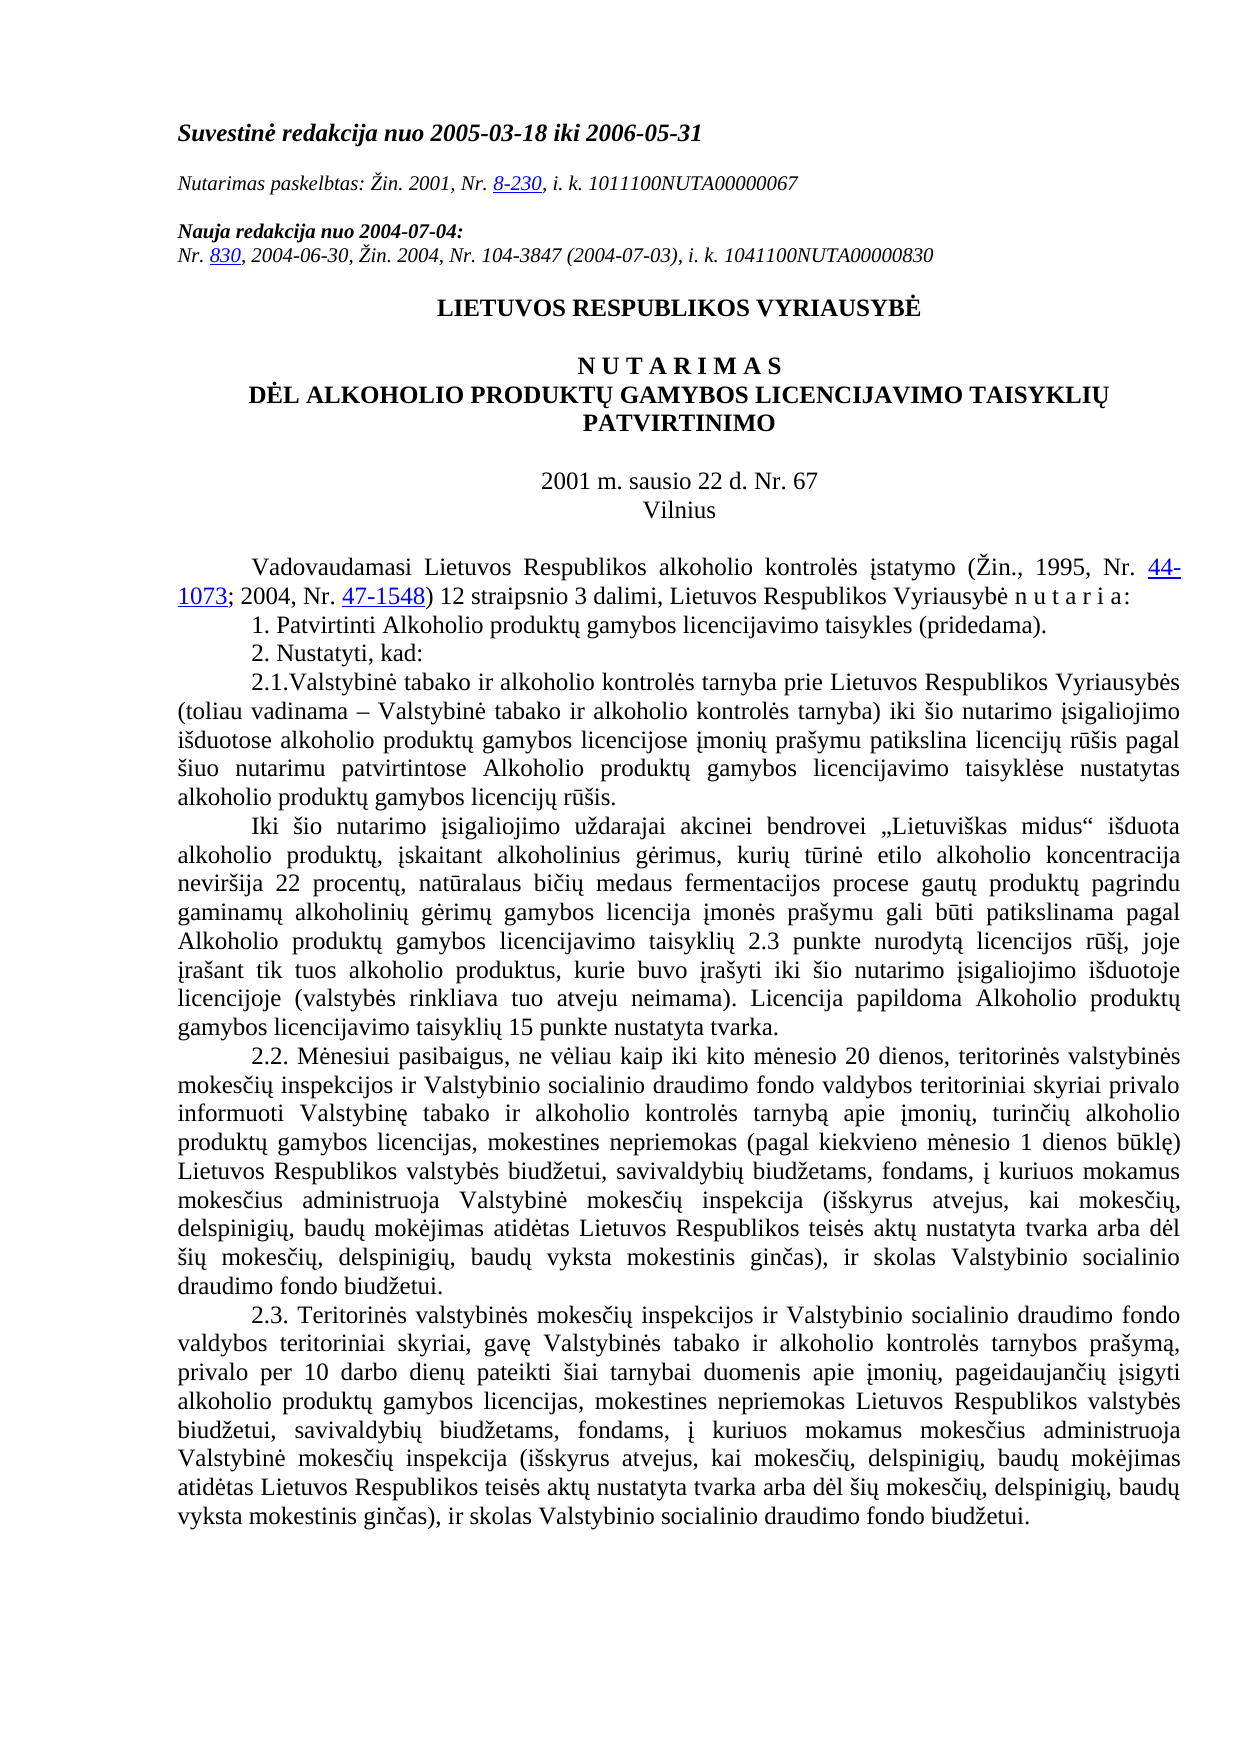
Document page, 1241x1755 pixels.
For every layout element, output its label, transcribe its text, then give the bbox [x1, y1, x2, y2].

text 2. Nustatyti, kad: [177, 638, 1181, 667]
text 1. Patvirtinti Alkoholio produktų gamybos licencijavimo taisykles (pridedama). [177, 610, 1181, 638]
text LIETUVOS RESPUBLIKOS VYRIAUSYBĖ [177, 293, 1181, 322]
text N U T A R I M A S [177, 351, 1181, 380]
text Vilnius [177, 495, 1181, 523]
text 2.1.Valstybinė tabako ir alkoholio kontrolės tarnyba prie Lietuvos Respublikos Vyriausybės (toliau vadinama – Valstybinė tabako ir alkoholio kontrolės tarnyba) iki šio nutarimo įsigaliojimo išduotose alkoholio produktų gamybos licencijose įmonių prašymu patikslina licencijų rūšis pagal šiuo nutarimu patvirtintose Alkoholio produktų gamybos licencijavimo taisyklėse nustatytas alkoholio produktų gamybos licencijų rūšis. [177, 667, 1181, 811]
text Nutarimas paskelbtas: Žin. 2001, Nr. 8-230, i. k. 1011100NUTA00000067 [177, 171, 1181, 195]
text PATVIRTINIMO [177, 408, 1181, 437]
text Iki šio nutarimo įsigaliojimo uždarajai akcinei bendrovei „Lietuviškas midus“ išduota alkoholio produktų, įskaitant alkoholinius gėrimus, kurių tūrinė etilo alkoholio koncentracija neviršija 22 procentų, natūralaus bičių medaus fermentacijos procese gautų produktų pagrindu gaminamų alkoholinių gėrimų gamybos licencija įmonės prašymu gali būti patikslinama pagal Alkoholio produktų gamybos licencijavimo taisyklių 2.3 punkte nurodytą licencijos rūšį, joje įrašant tik tuos alkoholio produktus, kurie buvo įrašyti iki šio nutarimo įsigaliojimo išduotoje licencijoje (valstybės rinkliava tuo atveju neimama). Licencija papildoma Alkoholio produktų gamybos licencijavimo taisyklių 15 punkte nustatyta tvarka. [177, 811, 1181, 1041]
text Vadovaudamasi Lietuvos Respublikos alkoholio kontrolės įstatymo (Žin., 1995, Nr. 44-1073; 2004, Nr. 47-1548) 12 straipsnio 3 dalimi, Lietuvos Respublikos Vyriausybė nutaria: [177, 552, 1181, 610]
text 2.2. Mėnesiui pasibaigus, ne vėliau kaip iki kito mėnesio 20 dienos, teritorinės valstybinės mokesčių inspekcijos ir Valstybinio socialinio draudimo fondo valdybos teritoriniai skyriai privalo informuoti Valstybinę tabako ir alkoholio kontrolės tarnybą apie įmonių, turinčių alkoholio produktų gamybos licencijas, mokestines nepriemokas (pagal kiekvieno mėnesio 1 dienos būklę) Lietuvos Respublikos valstybės biudžetui, savivaldybių biudžetams, fondams, į kuriuos mokamus mokesčius administruoja Valstybinė mokesčių inspekcija (išskyrus atvejus, kai mokesčių, delspinigių, baudų mokėjimas atidėtas Lietuvos Respublikos teisės aktų nustatyta tvarka arba dėl šių mokesčių, delspinigių, baudų vyksta mokestinis ginčas), ir skolas Valstybinio socialinio draudimo fondo biudžetui. [177, 1041, 1181, 1300]
text DĖL ALKOHOLIO PRODUKTŲ GAMYBOS LICENCIJAVIMO TAISYKLIŲ [177, 380, 1181, 408]
text 2.3. Teritorinės valstybinės mokesčių inspekcijos ir Valstybinio socialinio draudimo fondo valdybos teritoriniai skyriai, gavę Valstybinės tabako ir alkoholio kontrolės tarnybos prašymą, privalo per 10 darbo dienų pateikti šiai tarnybai duomenis apie įmonių, pageidaujančių įsigyti alkoholio produktų gamybos licencijas, mokestines nepriemokas Lietuvos Respublikos valstybės biudžetui, savivaldybių biudžetams, fondams, į kuriuos mokamus mokesčius administruoja Valstybinė mokesčių inspekcija (išskyrus atvejus, kai mokesčių, delspinigių, baudų mokėjimas atidėtas Lietuvos Respublikos teisės aktų nustatyta tvarka arba dėl šių mokesčių, delspinigių, baudų vyksta mokestinis ginčas), ir skolas Valstybinio socialinio draudimo fondo biudžetui. [177, 1300, 1181, 1530]
text Suvestinė redakcija nuo 2005-03-18 iki 2006-05-31 [177, 118, 1181, 147]
text Nr. 830, 2004-06-30, Žin. 2004, Nr. 104-3847 (2004-07-03), i. k. 1041100NUTA00000830 [177, 243, 1181, 267]
text Nauja redakcija nuo 2004-07-04: [177, 219, 1181, 243]
text 2001 m. sausio 22 d. Nr. 67 [177, 466, 1181, 495]
